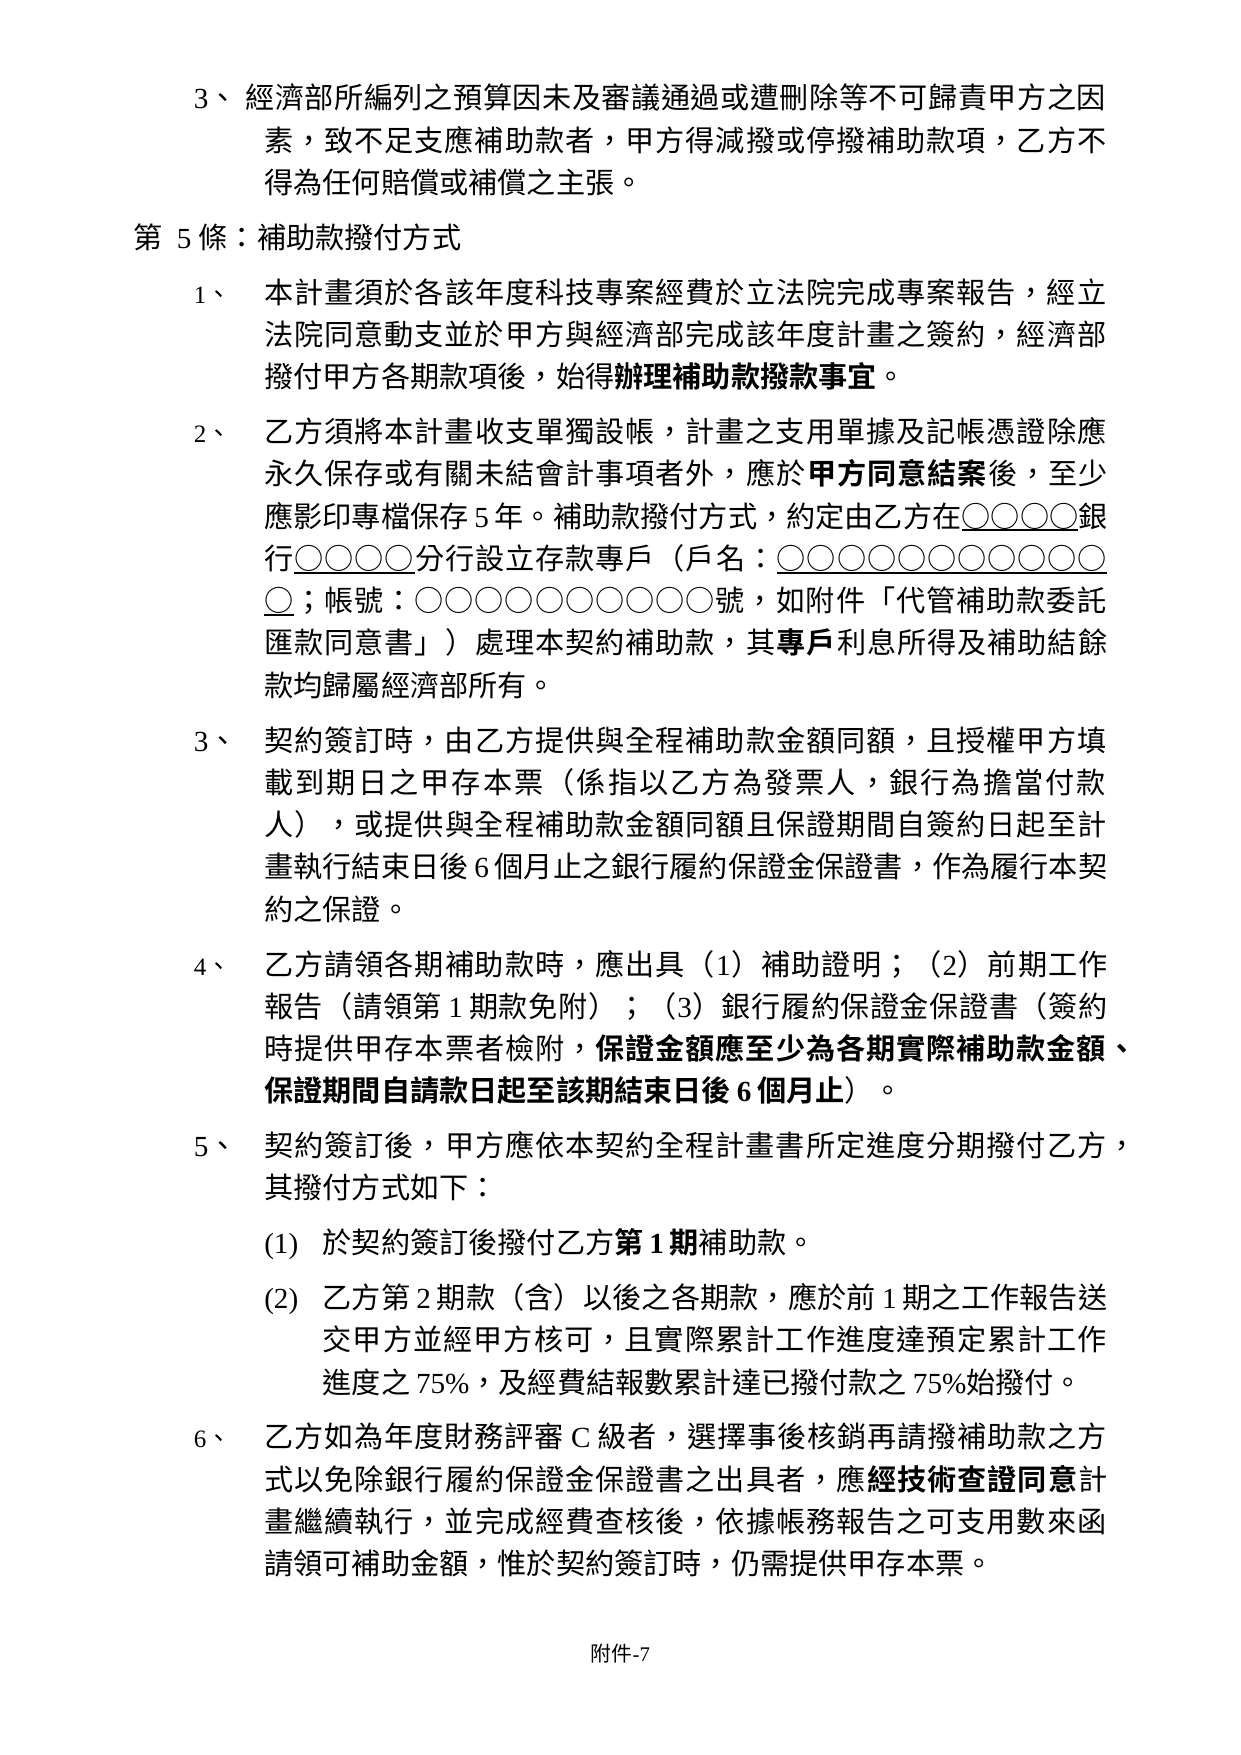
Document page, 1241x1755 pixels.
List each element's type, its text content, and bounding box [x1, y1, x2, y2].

text 第 5 條：補助款撥付方式 [133, 214, 1107, 257]
list 契約簽訂後，甲方應依本契約全程計畫書所定進度分期撥付乙方，其撥付方式如下： [193, 1123, 1107, 1207]
list 本計畫須於各該年度科技專案經費於立法院完成專案報告，經立法院同意動支並於甲方與經濟部完成該年度計畫之簽約，經濟部撥付甲方各期款項後，始得辦理補助款撥款事宜。 [193, 269, 1107, 396]
list 於契約簽訂後撥付乙方第1期補助款。 [264, 1220, 1107, 1262]
list 乙方如為年度財務評審C級者，選擇事後核銷再請撥補助款之方式以免除銀行履約保證金保證書之出具者，應經技術查證同意計畫繼續執行，並完成經費查核後，依據帳務報告之可支用數來函請領可補助金額，惟於契約簽訂時，仍需提供甲存本票。 [193, 1414, 1107, 1583]
list 乙方須將本計畫收支單獨設帳，計畫之支用單據及記帳憑證除應永久保存或有關未結會計事項者外，應於甲方同意結案後，至少應影印專檔保存5年。補助款撥付方式，約定由乙方在○○○○銀行○○○○分行設立存款專戶（戶名：○○○○○○○○○○○○；帳號：○○○○○○○○○○號，如附件「代管補助款委託匯款同意書」）處理本契約補助款，其專戶利息所得及補助結餘款均歸屬經濟部所有。 [193, 408, 1107, 704]
list 契約簽訂時，由乙方提供與全程補助款金額同額，且授權甲方填載到期日之甲存本票（係指以乙方為發票人，銀行為擔當付款人），或提供與全程補助款金額同額且保證期間自簽約日起至計畫執行結束日後6個月止之銀行履約保證金保證書，作為履行本契約之保證。 [193, 717, 1107, 928]
list 乙方第2期款（含）以後之各期款，應於前1期之工作報告送交甲方並經甲方核可，且實際累計工作進度達預定累計工作進度之75%，及經費結報數累計達已撥付款之75%始撥付。 [264, 1274, 1107, 1401]
list 乙方請領各期補助款時，應出具（1）補助證明；（2）前期工作報告（請領第1期款免附）；（3）銀行履約保證金保證書（簽約時提供甲存本票者檢附，保證金額應至少為各期實際補助款金額、保證期間自請款日起至該期結束日後6個月止）。 [193, 941, 1107, 1110]
list 經濟部所編列之預算因未及審議通過或遭刪除等不可歸責甲方之因素，致不足支應補助款者，甲方得減撥或停撥補助款項，乙方不得為任何賠償或補償之主張。 [193, 75, 1107, 202]
